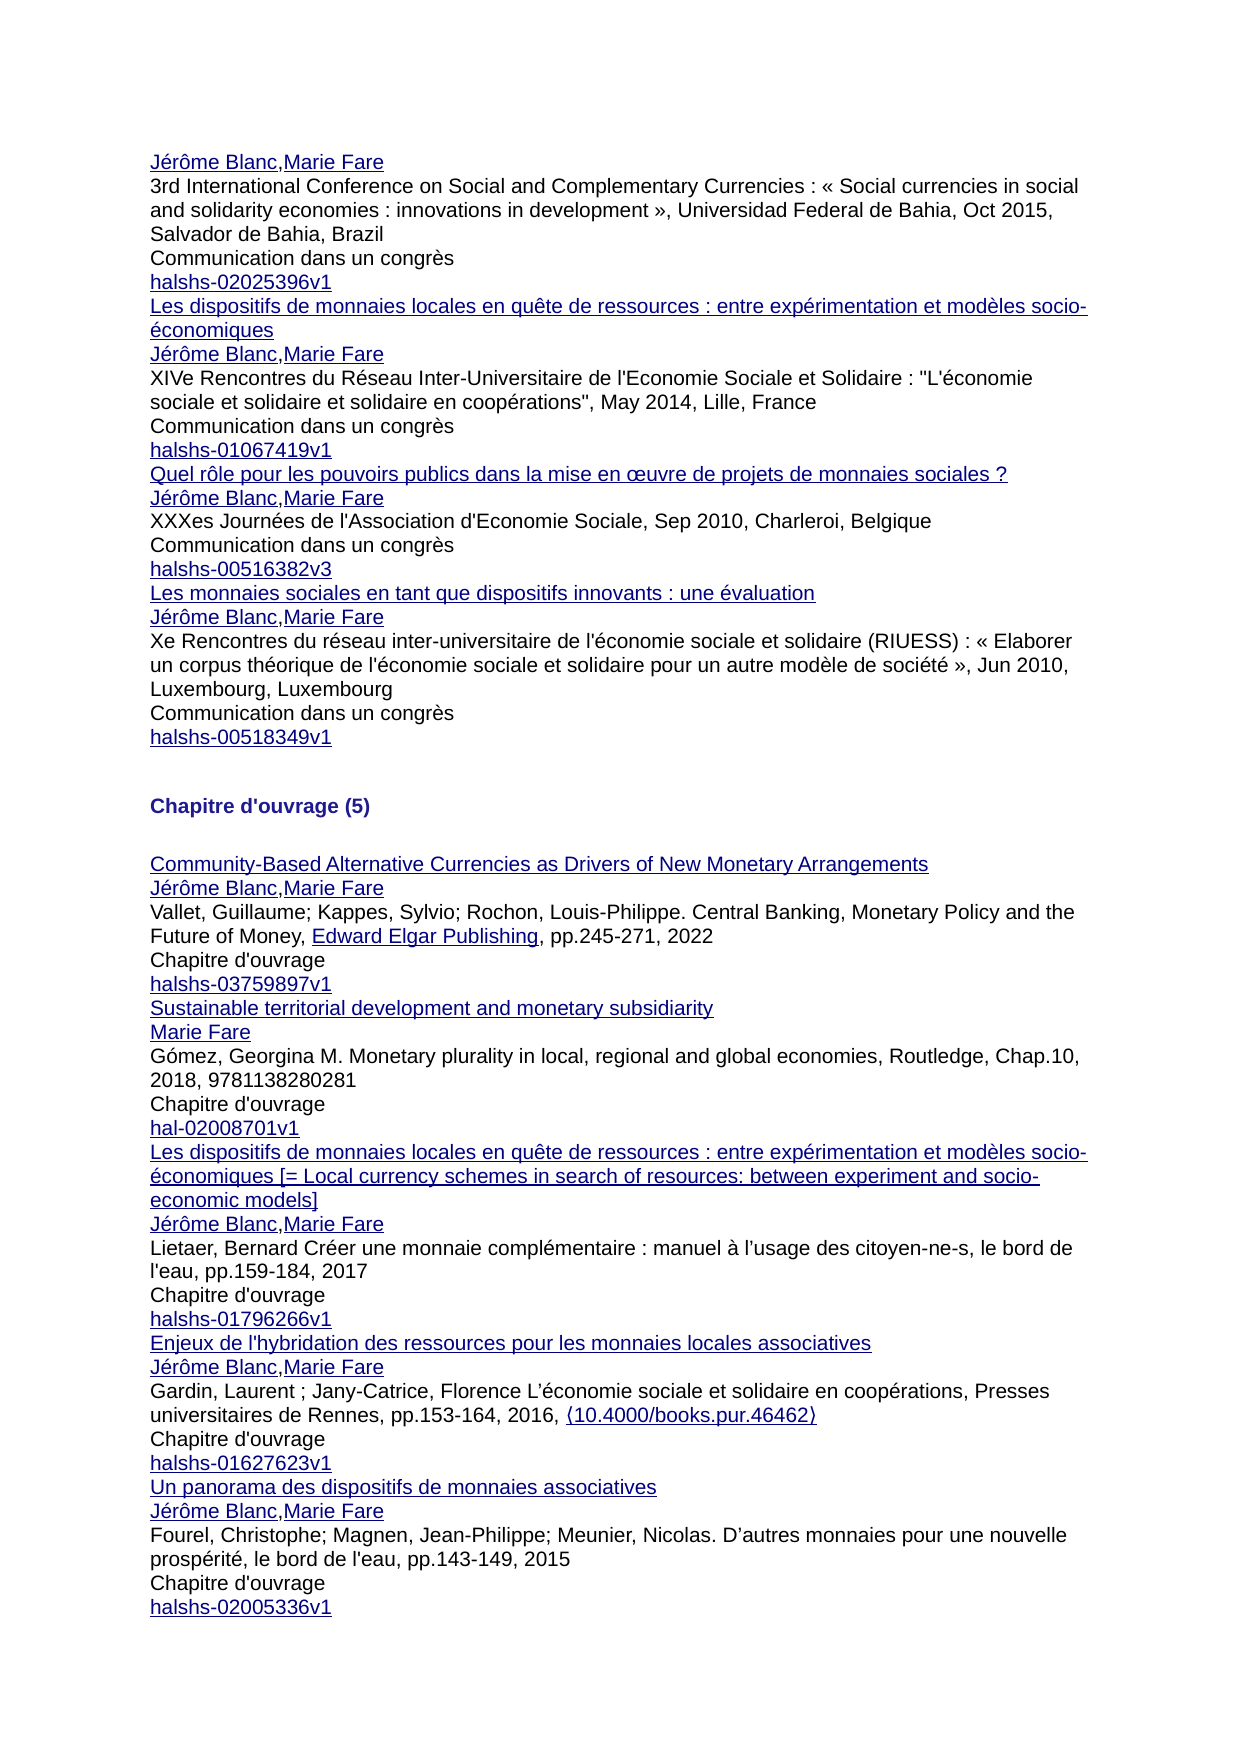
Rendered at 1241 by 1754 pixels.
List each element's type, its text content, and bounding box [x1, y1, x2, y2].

table_header Community-Based Alternative Currencies as Drivers of New Monetary Arrangements Jérôme Blanc,Marie Fare Vallet, Guillaume; Kappes, Sylvio; Rochon, Louis-Philippe. Central Banking, Monetary Policy and the Future of Money, Edward Elgar Publishing, pp.245-271, 2022 Chapitre d'ouvrage halshs-03759897v1 [150, 852, 1090, 996]
table_cell Les dispositifs de monnaies locales en quête de ressources : entre expérimentation et modèles socio-économiques [= Local currency schemes in search of resources: between experiment and socio-economic models] Jérôme Blanc,Marie Fare Lietaer, Bernard Créer une monnaie complémentaire : manuel à l’usage des citoyen-ne-s, le bord de l'eau, pp.159-184, 2017 Chapitre d'ouvrage halshs-01796266v1 [150, 1140, 1090, 1331]
table_cell Les monnaies sociales en tant que dispositifs innovants : une évaluation Jérôme Blanc,Marie Fare Xe Rencontres du réseau inter-universitaire de l'économie sociale et solidaire (RIUESS) : « Elaborer un corpus théorique de l'économie sociale et solidaire pour un autre modèle de société », Jun 2010, Luxembourg, Luxembourg Communication dans un congrès halshs-00518349v1 [150, 581, 1090, 749]
table_cell Les dispositifs de monnaies locales en quête de ressources : entre expérimentation et modèles socio-économiques Jérôme Blanc,Marie Fare XIVe Rencontres du Réseau Inter-Universitaire de l'Economie Sociale et Solidaire : "L'économie sociale et solidaire et solidaire en coopérations", May 2014, Lille, France Communication dans un congrès halshs-01067419v1 [150, 294, 1090, 461]
table_cell Sustainable territorial development and monetary subsidiarity Marie Fare Gómez, Georgina M. Monetary plurality in local, regional and global economies, Routledge, Chap.10, 2018, 9781138280281 Chapitre d'ouvrage hal-02008701v1 [150, 996, 1090, 1139]
table_cell Enjeux de l'hybridation des ressources pour les monnaies locales associatives Jérôme Blanc,Marie Fare Gardin, Laurent ; Jany-Catrice, Florence L’économie sociale et solidaire en coopérations, Presses universitaires de Rennes, pp.153-164, 2016, ⟨10.4000/books.pur.46462⟩ Chapitre d'ouvrage halshs-01627623v1 [150, 1331, 1090, 1475]
subtitle Chapitre d'ouvrage (5) [150, 794, 1090, 818]
table_cell Jérôme Blanc,Marie Fare 3rd International Conference on Social and Complementary Currencies : « Social currencies in social and solidarity economies : innovations in development », Universidad Federal de Bahia, Oct 2015, Salvador de Bahia, Brazil Communication dans un congrès halshs-02025396v1 [150, 150, 1090, 294]
table_cell Un panorama des dispositifs de monnaies associatives Jérôme Blanc,Marie Fare Fourel, Christophe; Magnen, Jean-Philippe; Meunier, Nicolas. D’autres monnaies pour une nouvelle prospérité, le bord de l'eau, pp.143-149, 2015 Chapitre d'ouvrage halshs-02005336v1 [150, 1475, 1090, 1619]
table_cell Quel rôle pour les pouvoirs publics dans la mise en œuvre de projets de monnaies sociales ? Jérôme Blanc,Marie Fare XXXes Journées de l'Association d'Economie Sociale, Sep 2010, Charleroi, Belgique Communication dans un congrès halshs-00516382v3 [150, 461, 1090, 581]
